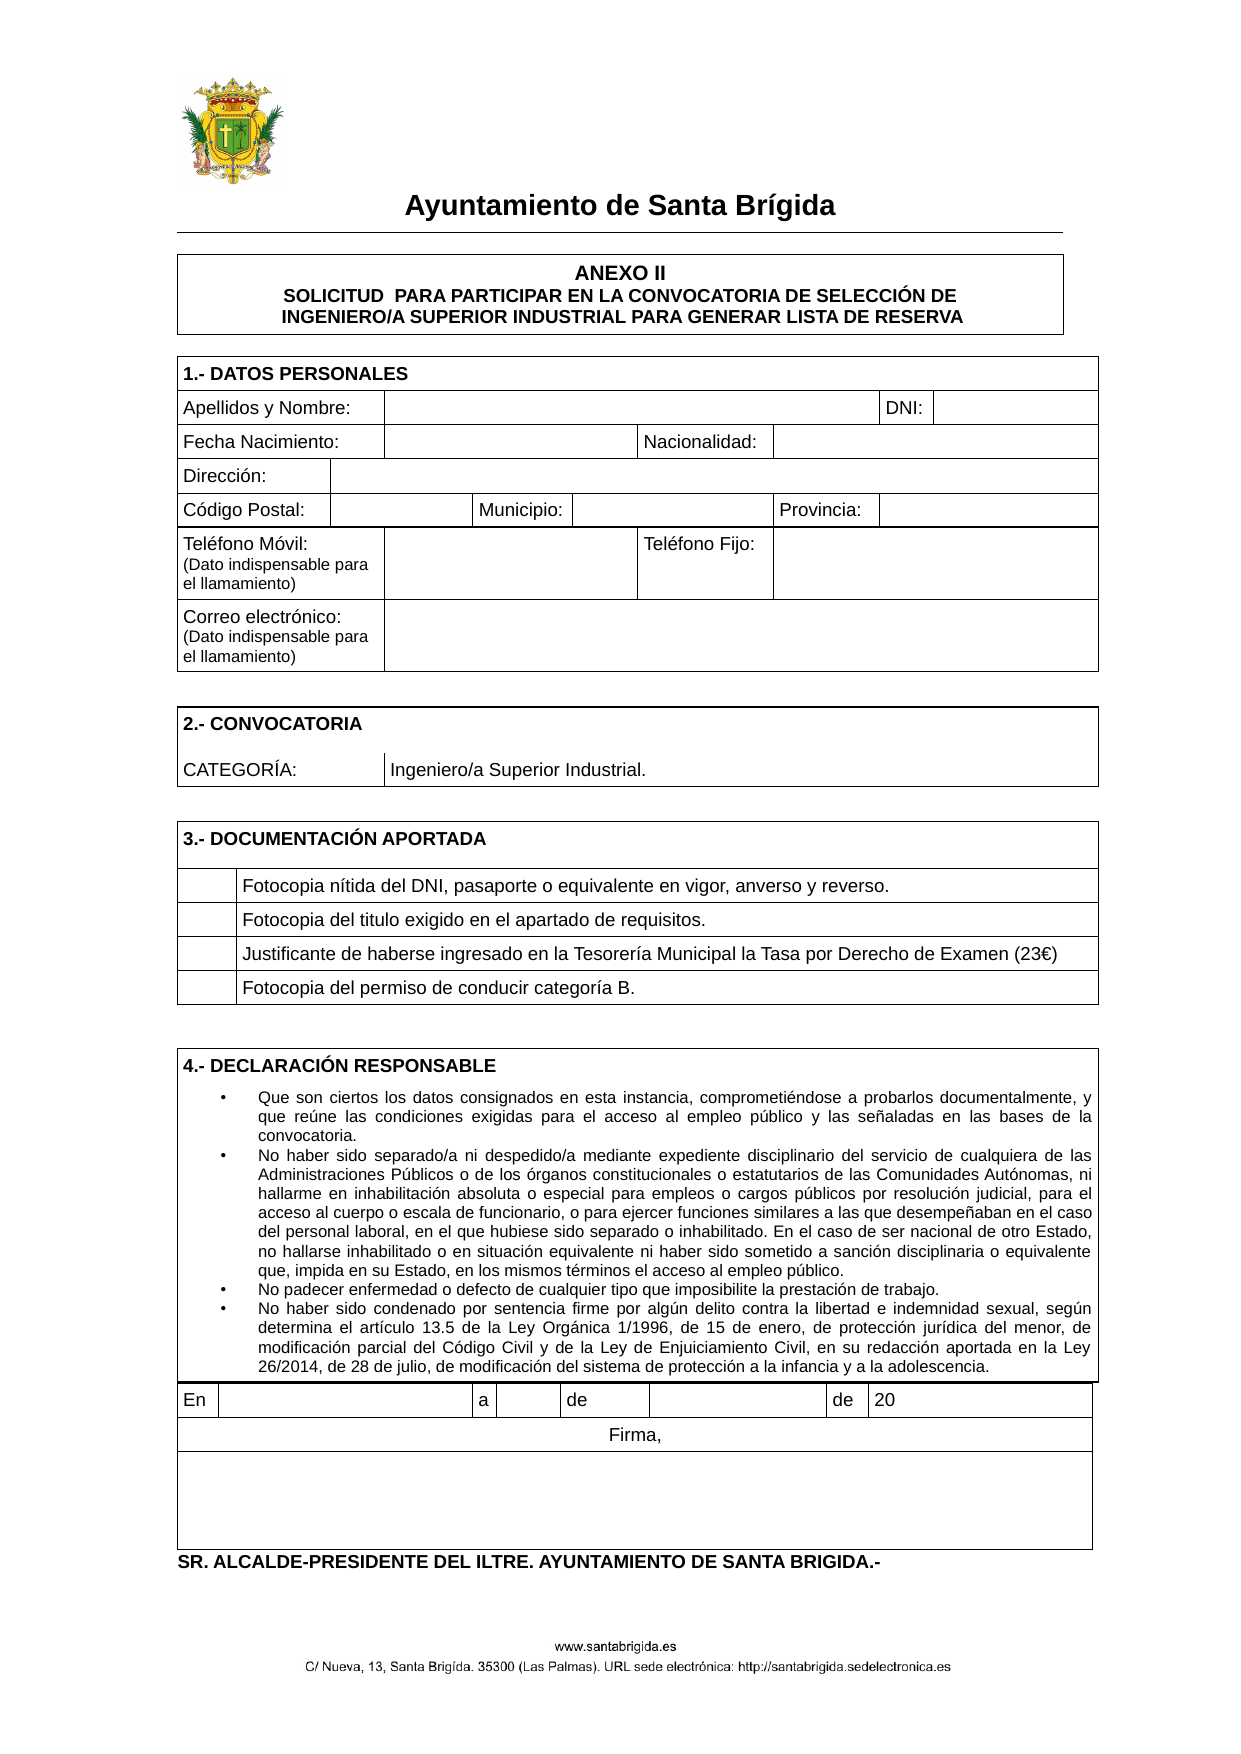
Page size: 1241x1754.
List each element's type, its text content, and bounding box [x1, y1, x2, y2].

table_cell [385, 528, 637, 599]
table_cell Justificante de haberse ingresado en la Tesorería Municipal la Tasa por Derecho de Examen (23€) [237, 937, 1098, 970]
table_cell Nacionalidad: [638, 425, 773, 458]
table_cell Código Postal: [178, 494, 330, 526]
table_header [497, 1384, 560, 1417]
table_cell [880, 494, 1098, 526]
table_cell [331, 459, 1098, 492]
table_cell Municipio: [473, 494, 572, 526]
table_cell Correo electrónico: (Dato indispensable para el llamamiento) [178, 600, 384, 671]
table_cell Apellidos y Nombre: [178, 391, 384, 424]
table_cell [774, 425, 1098, 458]
table_cell [178, 1452, 1092, 1549]
table_cell [385, 391, 879, 424]
table_header 3.- DOCUMENTACIÓN APORTADA [178, 822, 1098, 868]
table_cell Que son ciertos los datos consignados en esta instancia, comprometiéndose a probarlos documentalmente, y que reúne las condiciones exigidas para el acceso al empleo público y las señaladas en las bases de la convocatoria. No haber sido separado/a ni despedido/a mediante expediente disciplinario del servicio de cualquiera de las Administraciones Públicos o de los órganos constitucionales o estatutarios de las Comunidades Autónomas, ni hallarme en inhabilitación absoluta o especial para empleos o cargos públicos por resolución judicial, para el acceso al cuerpo o escala de funcionario, o para ejercer funciones similares a las que desempeñaban en el caso del personal laboral, en el que hubiese sido separado o inhabilitado. En el caso de ser nacional de otro Estado, no hallarse inhabilitado o en situación equivalente ni haber sido sometido a sanción disciplinaria o equivalente que, impida en su Estado, en los mismos términos el acceso al empleo público. No padecer enfermedad o defecto de cualquier tipo que imposibilite la prestación de trabajo. No haber sido condenado por sentencia firme por algún delito contra la libertad e indemnidad sexual, según determina el artículo 13.5 de la Ley Orgánica 1/1996, de 15 de enero, de protección jurídica del menor, de modificación parcial del Código Civil y de la Ley de Enjuiciamiento Civil, en su redacción aportada en la Ley 26/2014, de 28 de julio, de modificación del sistema de protección a la infancia y a la adolescencia. [178, 1082, 1098, 1381]
table_header 4.- DECLARACIÓN RESPONSABLE [178, 1049, 1098, 1082]
table_cell Ingeniero/a Superior Industrial. [385, 753, 1098, 786]
table_cell [178, 903, 236, 936]
table_cell [385, 600, 1098, 671]
table_cell Fotocopia del permiso de conducir categoría B. [237, 971, 1098, 1004]
table_header a [473, 1384, 496, 1417]
table_header de [827, 1384, 868, 1417]
table_cell Teléfono Fijo: [638, 528, 773, 599]
table_header 2.- CONVOCATORIA [178, 708, 1098, 753]
table_cell [934, 391, 1098, 424]
table_cell [178, 869, 236, 902]
table_cell Dirección: [178, 459, 330, 492]
table_cell CATEGORÍA: [178, 753, 384, 786]
table_cell DNI: [880, 391, 933, 424]
picture [177, 1636, 1063, 1680]
table_header [219, 1384, 472, 1417]
table_cell Provincia: [774, 494, 879, 526]
table_cell Fotocopia del titulo exigido en el apartado de requisitos. [237, 903, 1098, 936]
table_header ANEXO II SOLICITUD PARA PARTICIPAR EN LA CONVOCATORIA DE SELECCIÓN DE INGENIERO/A SUPERIOR INDUSTRIAL PARA GENERAR LISTA DE RESERVA [178, 255, 1063, 333]
table_cell [573, 494, 773, 526]
table_header En [178, 1384, 218, 1417]
table_header 20 [869, 1384, 1092, 1417]
text SR. ALCALDE-PRESIDENTE DEL ILTRE. AYUNTAMIENTO DE SANTA BRIGIDA.- [177, 1550, 1063, 1572]
table_header 1.- DATOS PERSONALES [178, 357, 1098, 390]
table_cell [178, 937, 236, 970]
table_header [650, 1384, 826, 1417]
table_cell [385, 425, 637, 458]
table_cell Teléfono Móvil: (Dato indispensable para el llamamiento) [178, 528, 384, 599]
table_header de [561, 1384, 649, 1417]
table_cell Firma, [178, 1418, 1092, 1451]
table_cell [331, 494, 472, 526]
table_cell [178, 971, 236, 1004]
picture [177, 73, 289, 189]
table_cell [774, 528, 1098, 599]
table_cell Fotocopia nítida del DNI, pasaporte o equivalente en vigor, anverso y reverso. [237, 869, 1098, 902]
table_cell Fecha Nacimiento: [178, 425, 384, 458]
